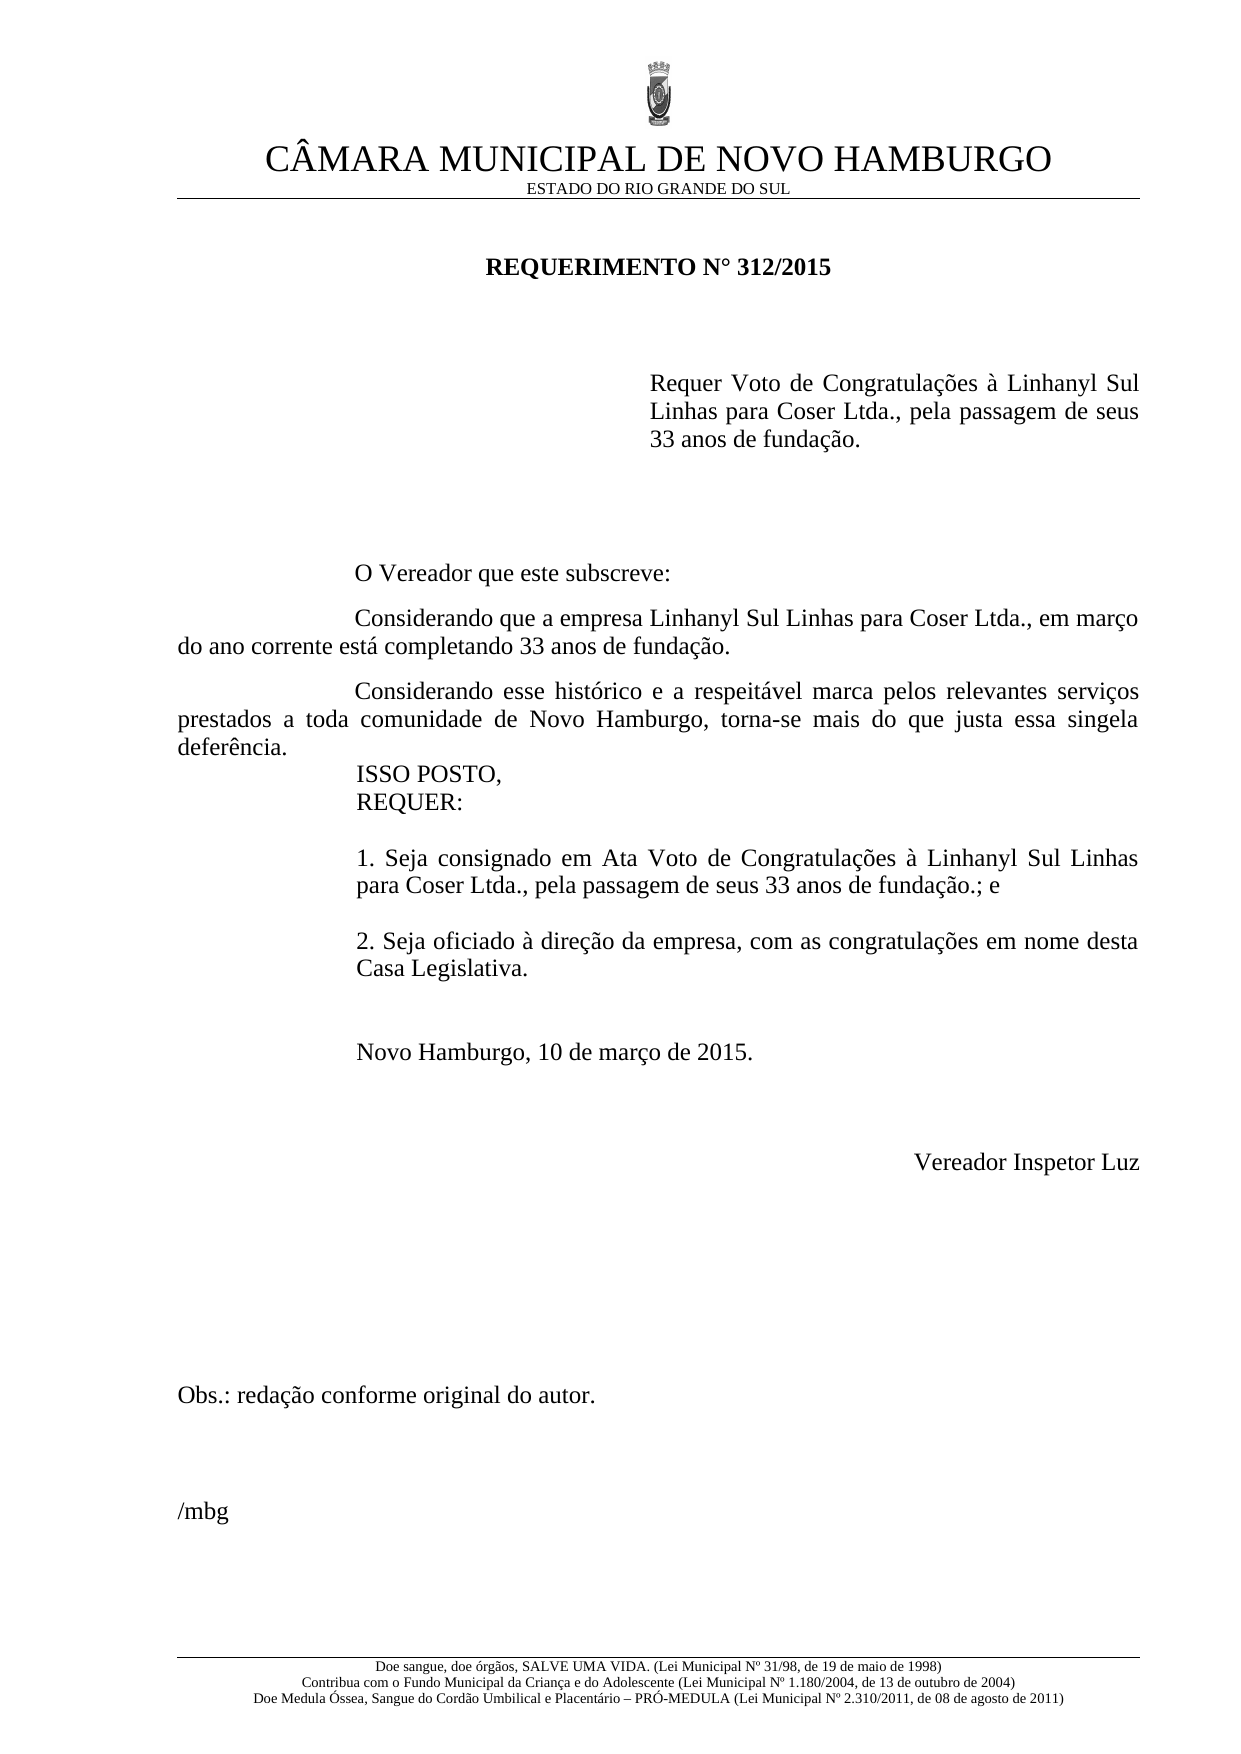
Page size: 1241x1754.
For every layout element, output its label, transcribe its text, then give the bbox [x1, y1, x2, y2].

list 2. Seja oficiado à direção da empresa, com as congratulações em nome desta Casa Legislativa. [356, 927, 1140, 982]
text Vereador Inspetor Luz [177, 1148, 1140, 1176]
text Considerando que a empresa Linhanyl Sul Linhas para Coser Ltda., em março do ano corrente está completando 33 anos de fundação. [177, 604, 1140, 660]
text Requer Voto de Congratulações à Linhanyl Sul Linhas para Coser Ltda., pela passagem de seus 33 anos de fundação. [649, 369, 1140, 453]
text ISSO POSTO, [356, 761, 1140, 788]
title REQUERIMENTO N° 312/2015 [177, 253, 1140, 281]
text /mbg [177, 1497, 1140, 1525]
text O Vereador que este subscreve: [177, 559, 1140, 587]
text REQUER: [356, 788, 1140, 816]
text 1. Seja consignado em Ata Voto de Congratulações à Linhanyl Sul Linhas para Coser Ltda., pela passagem de seus 33 anos de fundação.; e [356, 844, 1140, 899]
text Considerando esse histórico e a respeitável marca pelos relevantes serviços prestados a toda comunidade de Novo Hamburgo, torna-se mais do que justa essa singela deferência. [177, 677, 1140, 761]
text Obs.: redação conforme original do autor. [177, 1381, 1140, 1409]
text Novo Hamburgo, 10 de março de 2015. [356, 1038, 1140, 1065]
